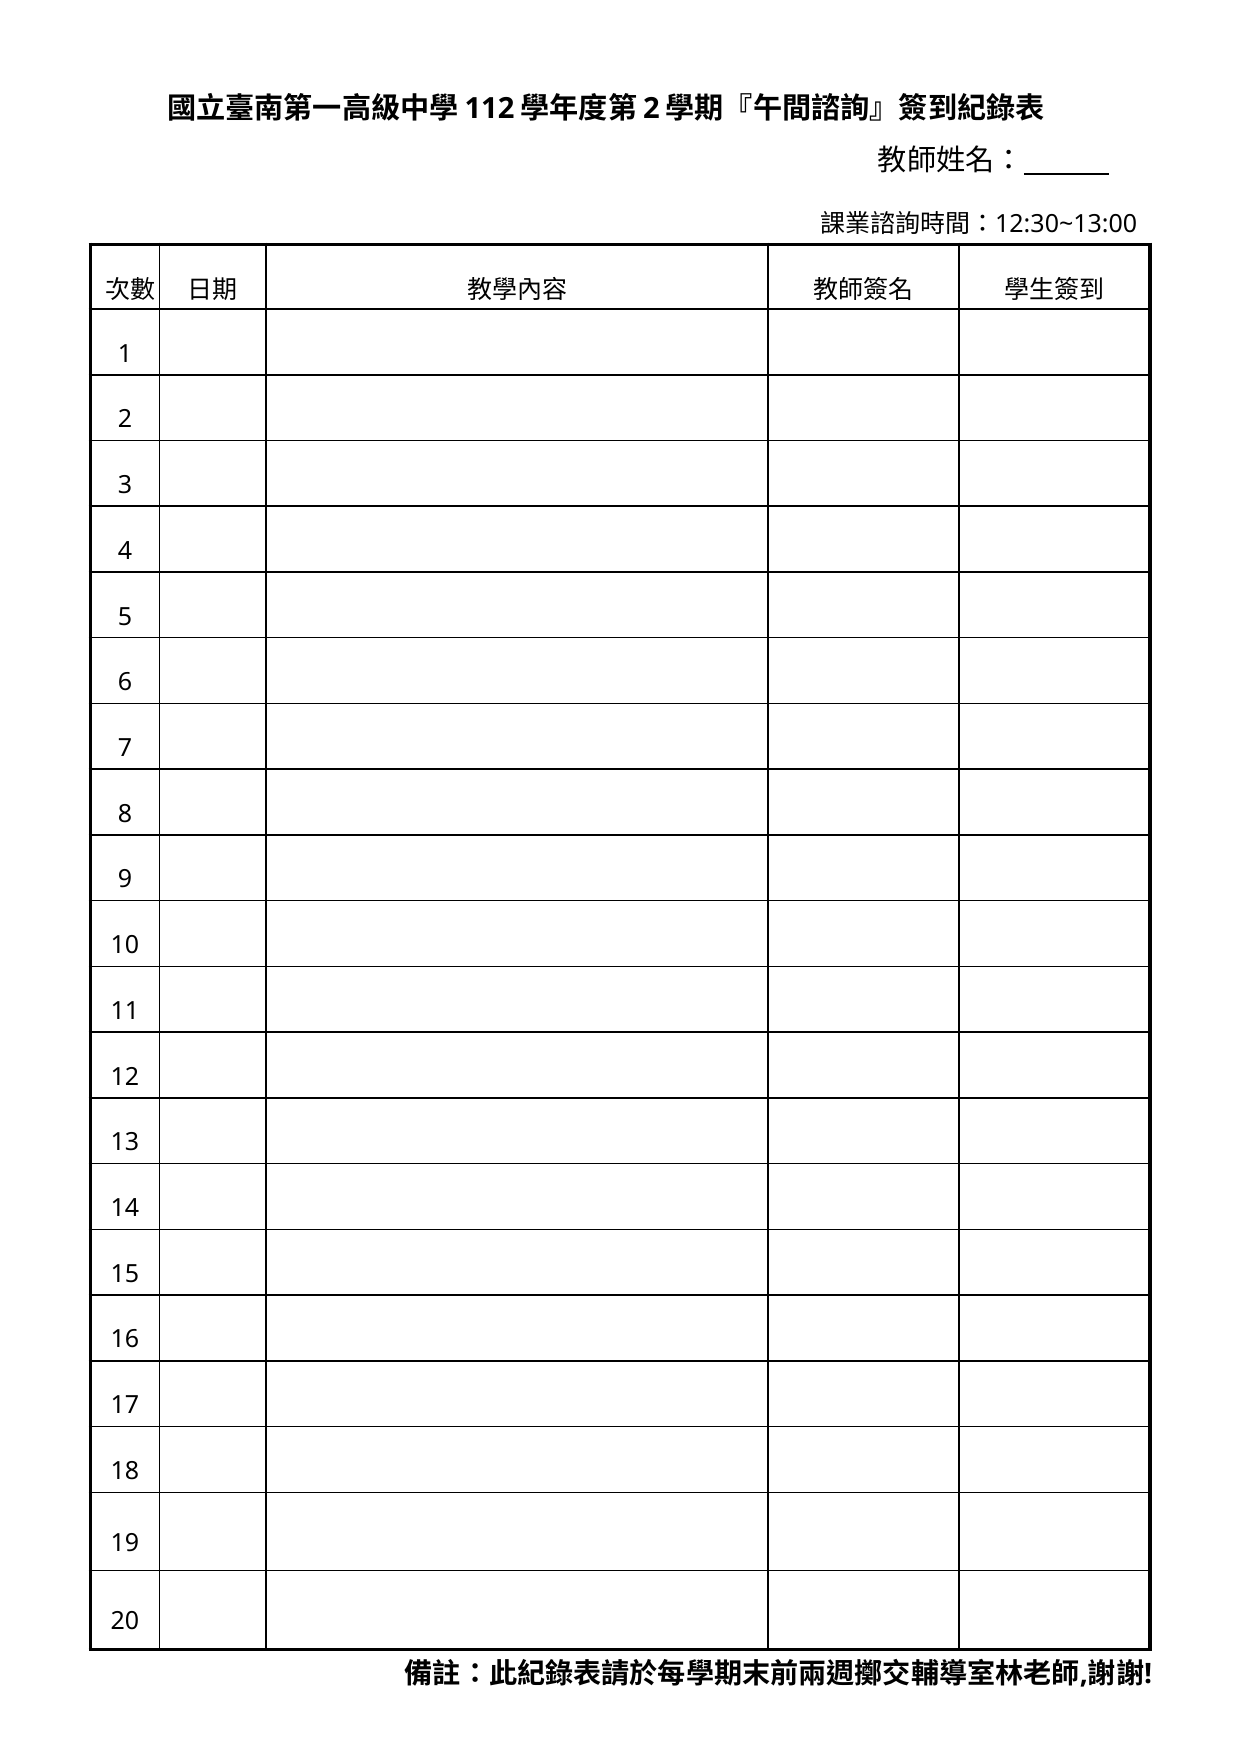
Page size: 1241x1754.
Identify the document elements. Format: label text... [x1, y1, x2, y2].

table_cell [960, 1493, 1148, 1570]
text 備註：此紀錄表請於每學期末前兩週擲交輔導室林老師,謝謝! [89, 1651, 1152, 1692]
table_cell [769, 1033, 958, 1097]
table_cell 5 [92, 573, 159, 637]
table_cell [267, 1296, 767, 1360]
table_cell [267, 770, 767, 834]
table_cell [769, 770, 958, 834]
table_cell [769, 1164, 958, 1228]
table_cell 1 [92, 310, 159, 374]
table_cell [960, 1427, 1148, 1491]
table_cell [267, 1362, 767, 1426]
table_cell 12 [92, 1033, 159, 1097]
table_cell [160, 704, 265, 768]
table_cell [960, 441, 1148, 505]
table_cell [769, 1362, 958, 1426]
table_cell [160, 573, 265, 637]
table_cell [769, 1427, 958, 1491]
table_cell [769, 836, 958, 900]
table_cell [960, 704, 1148, 768]
table_cell [160, 1427, 265, 1491]
table_header 教師簽名 [769, 246, 958, 308]
table_cell [769, 1571, 958, 1648]
table_cell 3 [92, 441, 159, 505]
table_cell [769, 573, 958, 637]
table_cell [160, 441, 265, 505]
table_cell 10 [92, 901, 159, 966]
table_cell [267, 836, 767, 900]
table_cell [267, 1099, 767, 1163]
table_cell [960, 573, 1148, 637]
table_cell [960, 1296, 1148, 1360]
table_cell [769, 376, 958, 440]
table_cell 8 [92, 770, 159, 834]
table_cell 15 [92, 1230, 159, 1294]
table_cell 9 [92, 836, 159, 900]
table_header 學生簽到 [960, 246, 1148, 308]
table_header 日期 [160, 246, 265, 308]
table_cell [160, 310, 265, 374]
table_cell [769, 704, 958, 768]
table_cell [267, 901, 767, 966]
table_cell [160, 638, 265, 703]
table_cell 17 [92, 1362, 159, 1426]
table_cell [267, 441, 767, 505]
table_cell [160, 1230, 265, 1294]
table_cell [769, 1099, 958, 1163]
table_cell [960, 376, 1148, 440]
table_cell [267, 507, 767, 571]
table_cell [267, 1164, 767, 1228]
table_cell [960, 1362, 1148, 1426]
table_cell [160, 1296, 265, 1360]
table_cell 19 [92, 1493, 159, 1570]
table_cell [769, 901, 958, 966]
table_cell [160, 1362, 265, 1426]
table_cell [769, 507, 958, 571]
table_cell [960, 901, 1148, 966]
table_cell [267, 310, 767, 374]
table_cell [267, 573, 767, 637]
table_cell [160, 1164, 265, 1228]
table_cell [267, 376, 767, 440]
table_cell 14 [92, 1164, 159, 1228]
table_cell [160, 770, 265, 834]
table_cell [960, 1571, 1148, 1648]
table_cell 18 [92, 1427, 159, 1491]
table_cell [267, 1427, 767, 1491]
table_cell [267, 1033, 767, 1097]
table_cell [160, 967, 265, 1031]
table_header 教學內容 [267, 246, 767, 308]
table_cell [960, 1230, 1148, 1294]
table_cell [160, 901, 265, 966]
table_cell [769, 310, 958, 374]
table_cell [769, 1230, 958, 1294]
table_cell [267, 1230, 767, 1294]
table_cell [267, 704, 767, 768]
table_cell [960, 310, 1148, 374]
table_cell 7 [92, 704, 159, 768]
table_cell [267, 967, 767, 1031]
table_cell 6 [92, 638, 159, 703]
table_cell [769, 1296, 958, 1360]
table_cell [960, 967, 1148, 1031]
table_cell [960, 1164, 1148, 1228]
table_cell [769, 638, 958, 703]
table_cell [960, 770, 1148, 834]
table_cell [960, 638, 1148, 703]
table_cell [160, 1571, 265, 1648]
table_cell [160, 1493, 265, 1570]
table_cell 11 [92, 967, 159, 1031]
table_cell [960, 507, 1148, 571]
table_header 次數 [92, 246, 159, 308]
table_cell [769, 967, 958, 1031]
table_cell [160, 1033, 265, 1097]
table_cell 4 [92, 507, 159, 571]
table_cell [960, 1033, 1148, 1097]
table_cell [267, 1493, 767, 1570]
table_cell [769, 441, 958, 505]
table_cell 13 [92, 1099, 159, 1163]
table_cell [960, 836, 1148, 900]
table_cell 2 [92, 376, 159, 440]
table_cell [267, 638, 767, 703]
table_cell [960, 1099, 1148, 1163]
table_cell 20 [92, 1571, 159, 1648]
table_cell [160, 376, 265, 440]
table_cell [267, 1571, 767, 1648]
text 課業諮詢時間：12:30~13:00 [89, 180, 1137, 243]
text 國立臺南第一高級中學112學年度第2學期『午間諮詢』簽到紀錄表 [89, 72, 1123, 130]
table_cell [160, 1099, 265, 1163]
table_cell [769, 1493, 958, 1570]
table_cell [160, 836, 265, 900]
table_cell [160, 507, 265, 571]
table_cell 16 [92, 1296, 159, 1360]
text 教師姓名： [89, 130, 1152, 180]
